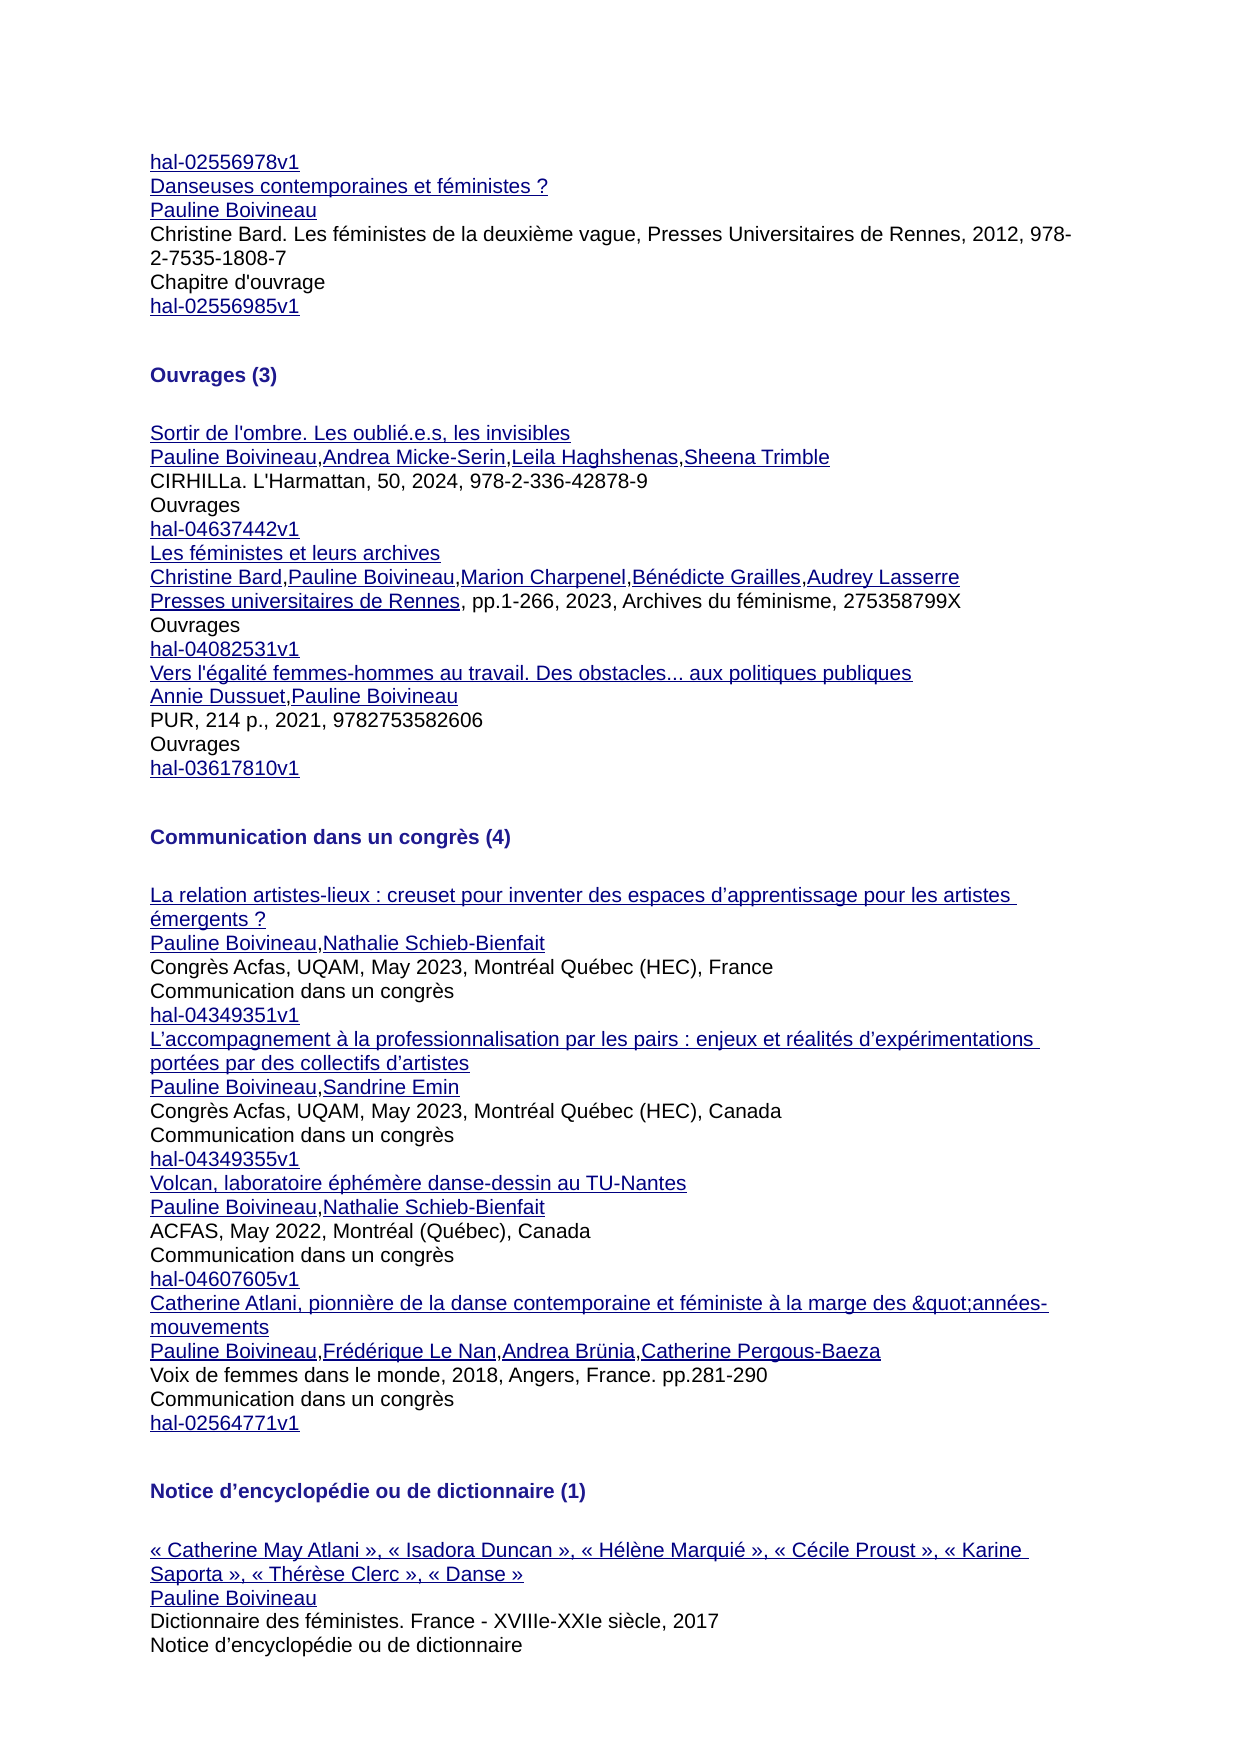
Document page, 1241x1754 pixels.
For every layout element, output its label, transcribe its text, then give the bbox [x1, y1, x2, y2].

table_cell hal-02556978v1 [150, 150, 1090, 174]
table_cell L’accompagnement à la professionnalisation par les pairs : enjeux et réalités d’expérimentations portées par des collectifs d’artistes Pauline Boivineau,Sandrine Emin Congrès Acfas, UQAM, May 2023, Montréal Québec (HEC), Canada Communication dans un congrès hal-04349355v1 [150, 1027, 1090, 1171]
table_header « Catherine May Atlani », « Isadora Duncan », « Hélène Marquié », « Cécile Proust », « Karine Saporta », « Thérèse Clerc », « Danse » Pauline Boivineau Dictionnaire des féministes. France - XVIIIe-XXIe siècle, 2017 Notice d’encyclopédie ou de dictionnaire [150, 1538, 1090, 1657]
table_header Sortir de l'ombre. Les oublié.e.s, les invisibles Pauline Boivineau,Andrea Micke-Serin,Leila Haghshenas,Sheena Trimble CIRHILLa. L'Harmattan, 50, 2024, 978-2-336-42878-9 Ouvrages hal-04637442v1 [150, 421, 1090, 541]
table_cell Vers l'égalité femmes-hommes au travail. Des obstacles... aux politiques publiques Annie Dussuet,Pauline Boivineau PUR, 214 p., 2021, 9782753582606 Ouvrages hal-03617810v1 [150, 660, 1090, 780]
subtitle Ouvrages (3) [150, 362, 1090, 386]
table_cell Catherine Atlani, pionnière de la danse contemporaine et féministe à la marge des &quot;années-mouvements Pauline Boivineau,Frédérique Le Nan,Andrea Brünia,Catherine Pergous-Baeza Voix de femmes dans le monde, 2018, Angers, France. pp.281-290 Communication dans un congrès hal-02564771v1 [150, 1291, 1090, 1434]
table_header La relation artistes-lieux : creuset pour inventer des espaces d’apprentissage pour les artistes émergents ? Pauline Boivineau,Nathalie Schieb-Bienfait Congrès Acfas, UQAM, May 2023, Montréal Québec (HEC), France Communication dans un congrès hal-04349351v1 [150, 883, 1090, 1027]
subtitle Notice d’encyclopédie ou de dictionnaire (1) [150, 1479, 1090, 1503]
subtitle Communication dans un congrès (4) [150, 825, 1090, 849]
table_cell Danseuses contemporaines et féministes ? Pauline Boivineau Christine Bard. Les féministes de la deuxième vague, Presses Universitaires de Rennes, 2012, 978-2-7535-1808-7 Chapitre d'ouvrage hal-02556985v1 [150, 174, 1090, 318]
table_cell Volcan, laboratoire éphémère danse-dessin au TU-Nantes Pauline Boivineau,Nathalie Schieb-Bienfait ACFAS, May 2022, Montréal (Québec), Canada Communication dans un congrès hal-04607605v1 [150, 1171, 1090, 1291]
table_cell Les féministes et leurs archives Christine Bard,Pauline Boivineau,Marion Charpenel,Bénédicte Grailles,Audrey Lasserre Presses universitaires de Rennes, pp.1-266, 2023, Archives du féminisme, 275358799X Ouvrages hal-04082531v1 [150, 541, 1090, 660]
